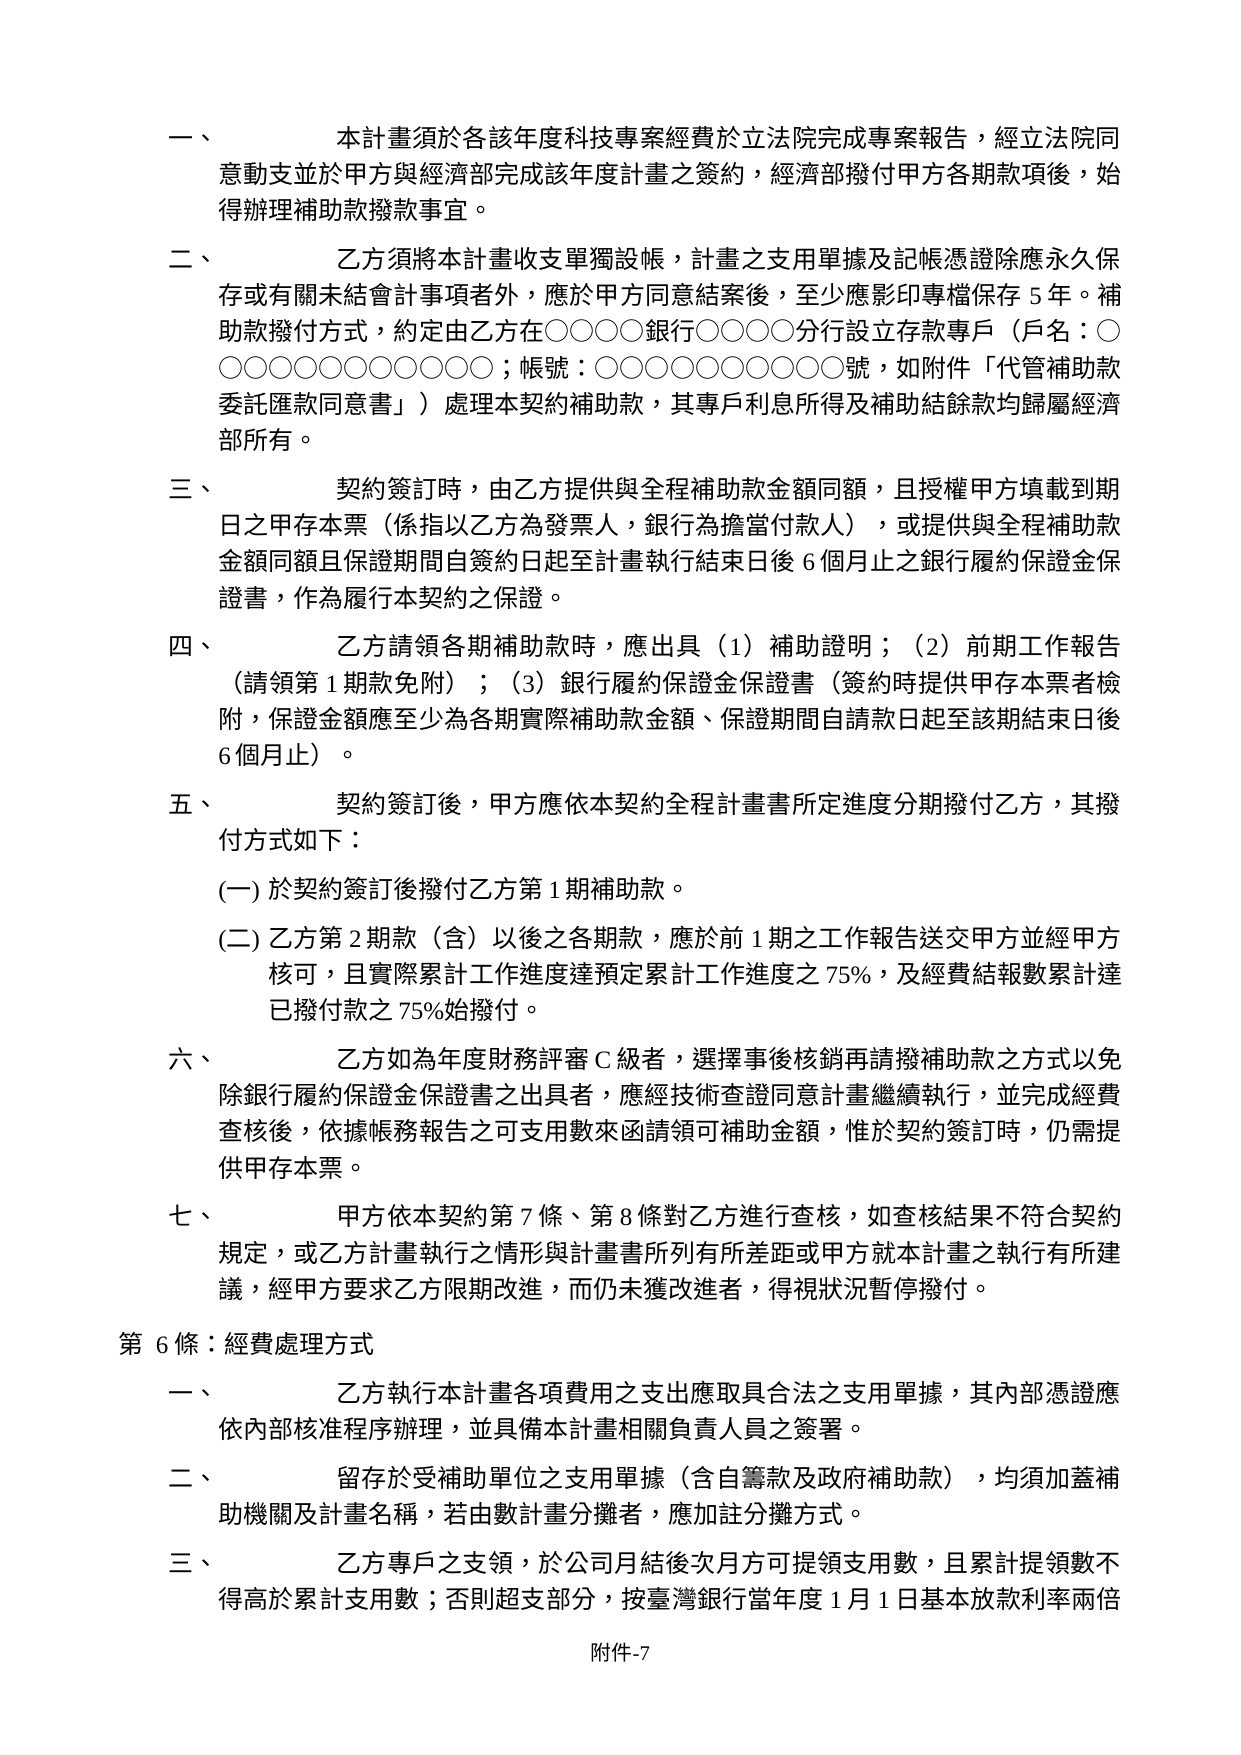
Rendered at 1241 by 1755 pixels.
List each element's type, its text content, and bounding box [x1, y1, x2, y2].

text 六、 乙方如為年度財務評審C級者，選擇事後核銷再請撥補助款之方式以免除銀行履約保證金保證書之出具者，應經技術查證同意計畫繼續執行，並完成經費查核後，依據帳務報告之可支用數來函請領可補助金額，惟於契約簽訂時，仍需提供甲存本票。 [168, 1039, 1122, 1184]
text 一、 乙方執行本計畫各項費用之支出應取具合法之支用單據，其內部憑證應依內部核准程序辦理，並具備本計畫相關負責人員之簽署。 [168, 1373, 1122, 1446]
text 第 6 條：經費處理方式 [118, 1324, 1122, 1361]
text 三、 契約簽訂時，由乙方提供與全程補助款金額同額，且授權甲方填載到期日之甲存本票（係指以乙方為發票人，銀行為擔當付款人），或提供與全程補助款金額同額且保證期間自簽約日起至計畫執行結束日後6個月止之銀行履約保證金保證書，作為履行本契約之保證。 [168, 469, 1122, 614]
text 七、 甲方依本契約第7條、第8條對乙方進行查核，如查核結果不符合契約規定，或乙方計畫執行之情形與計畫書所列有所差距或甲方就本計畫之執行有所建議，經甲方要求乙方限期改進，而仍未獲改進者，得視狀況暫停撥付。 [168, 1197, 1122, 1306]
text (二) 乙方第2期款（含）以後之各期款，應於前1期之工作報告送交甲方並經甲方核可，且實際累計工作進度達預定累計工作進度之75%，及經費結報數累計達已撥付款之75%始撥付。 [218, 918, 1122, 1027]
text 二、 留存於受補助單位之支用單據（含自籌款及政府補助款），均須加蓋補助機關及計畫名稱，若由數計畫分攤者，應加註分攤方式。 [168, 1458, 1122, 1531]
text (一) 於契約簽訂後撥付乙方第1期補助款。 [218, 869, 1122, 906]
text 三、 乙方專戶之支領，於公司月結後次月方可提領支用數，且累計提領數不得高於累計支用數；否則超支部分，按臺灣銀行當年度1月1日基本放款利率兩倍 [168, 1543, 1122, 1616]
text 一、 本計畫須於各該年度科技專案經費於立法院完成專案報告，經立法院同意動支並於甲方與經濟部完成該年度計畫之簽約，經濟部撥付甲方各期款項後，始得辦理補助款撥款事宜。 [168, 118, 1122, 227]
text 四、 乙方請領各期補助款時，應出具（1）補助證明；（2）前期工作報告（請領第1期款免附）；（3）銀行履約保證金保證書（簽約時提供甲存本票者檢附，保證金額應至少為各期實際補助款金額、保證期間自請款日起至該期結束日後6個月止）。 [168, 627, 1122, 772]
text 五、 契約簽訂後，甲方應依本契約全程計畫書所定進度分期撥付乙方，其撥付方式如下： [168, 784, 1122, 857]
text 二、 乙方須將本計畫收支單獨設帳，計畫之支用單據及記帳憑證除應永久保存或有關未結會計事項者外，應於甲方同意結案後，至少應影印專檔保存5年。補助款撥付方式，約定由乙方在○○○○銀行○○○○分行設立存款專戶（戶名：○○○○○○○○○○○○；帳號：○○○○○○○○○○號，如附件「代管補助款委託匯款同意書」）處理本契約補助款，其專戶利息所得及補助結餘款均歸屬經濟部所有。 [168, 239, 1122, 457]
